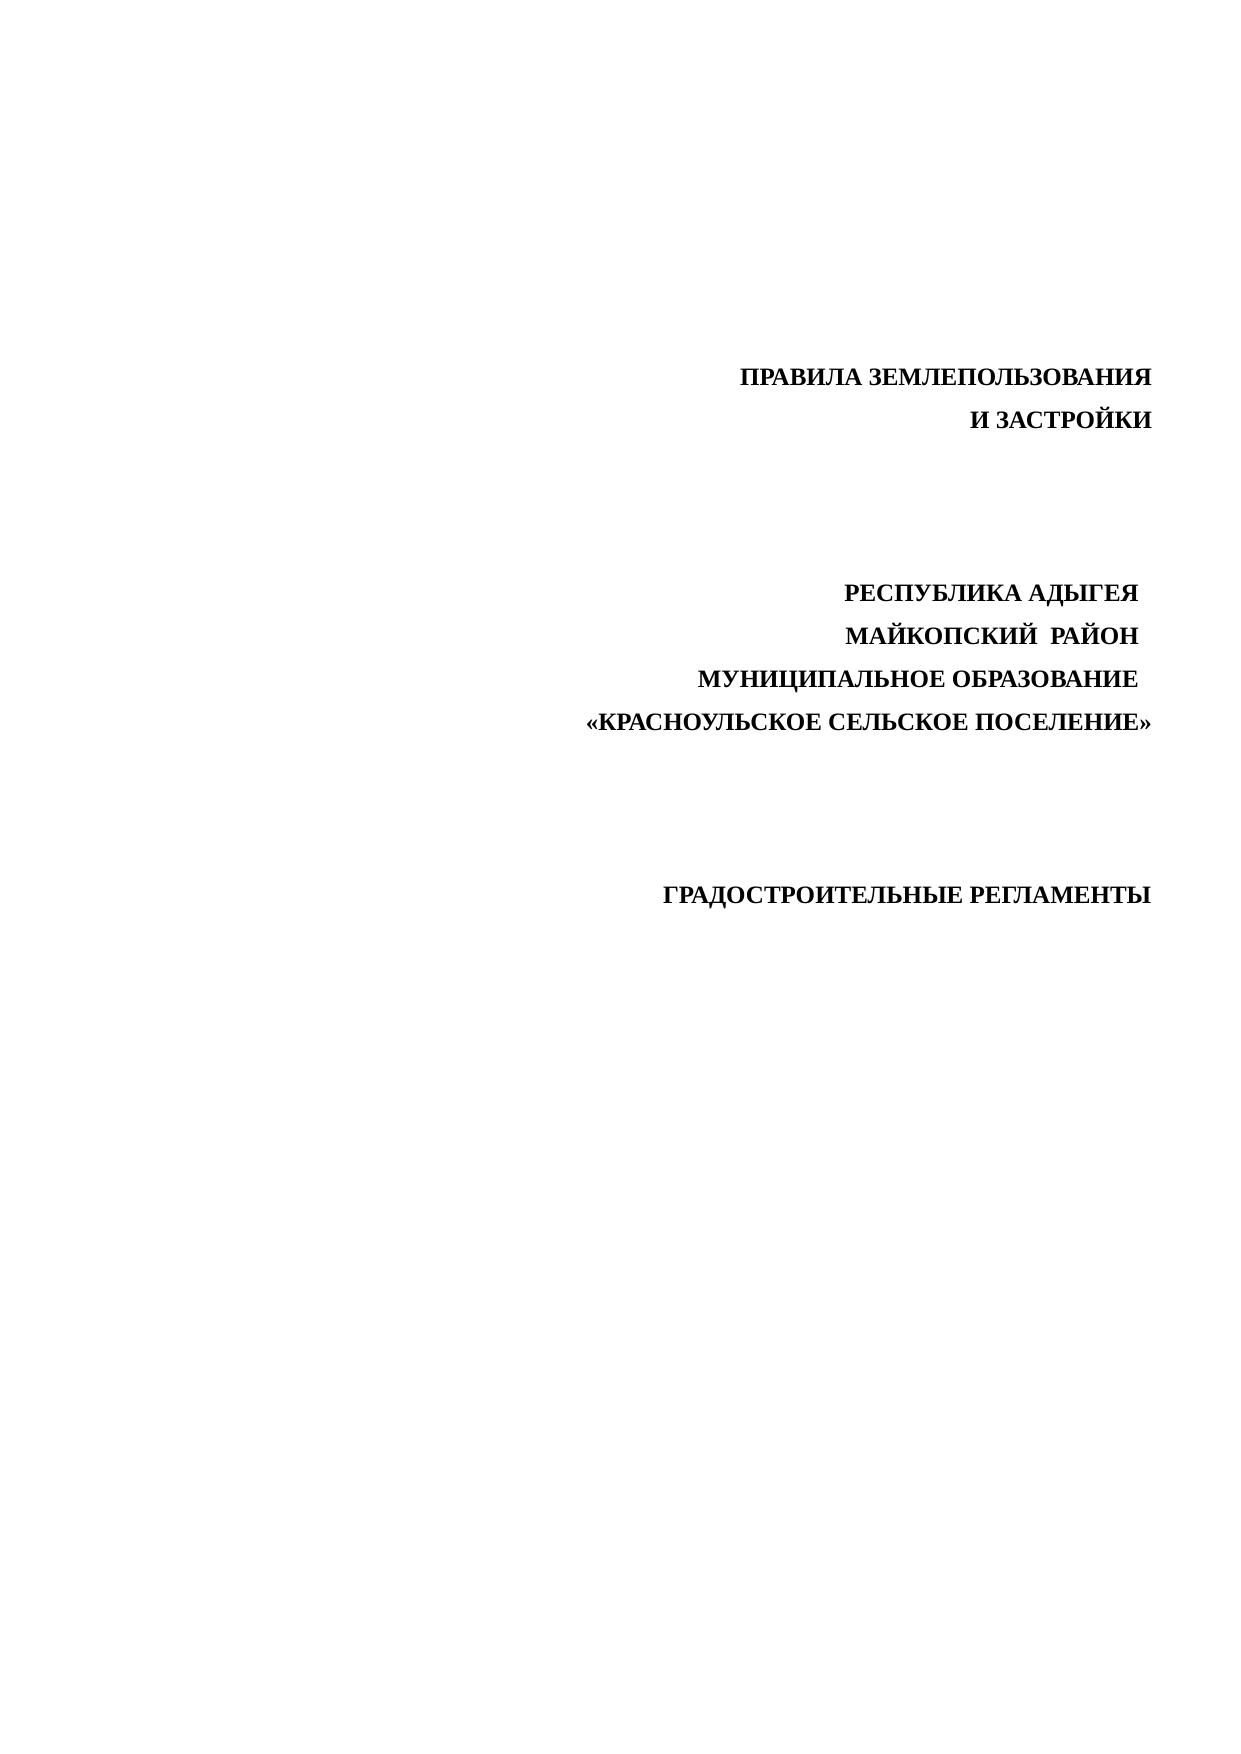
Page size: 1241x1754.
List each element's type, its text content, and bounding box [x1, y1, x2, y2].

text ПРАВИЛА ЗЕМЛЕПОЛЬЗОВАНИЯ [177, 362, 1152, 391]
text Муниципальное образование [177, 664, 1139, 693]
text «Красноульское сельское ПОСЕЛЕНИЕ» [177, 707, 1152, 736]
text РЕСПУБЛИКА АДЫГЕЯ [496, 578, 1139, 607]
text И ЗАСТРОЙКИ [487, 406, 1152, 434]
text градостроительные Регламенты [177, 880, 1151, 909]
text майкопский РАЙОН [496, 621, 1139, 650]
